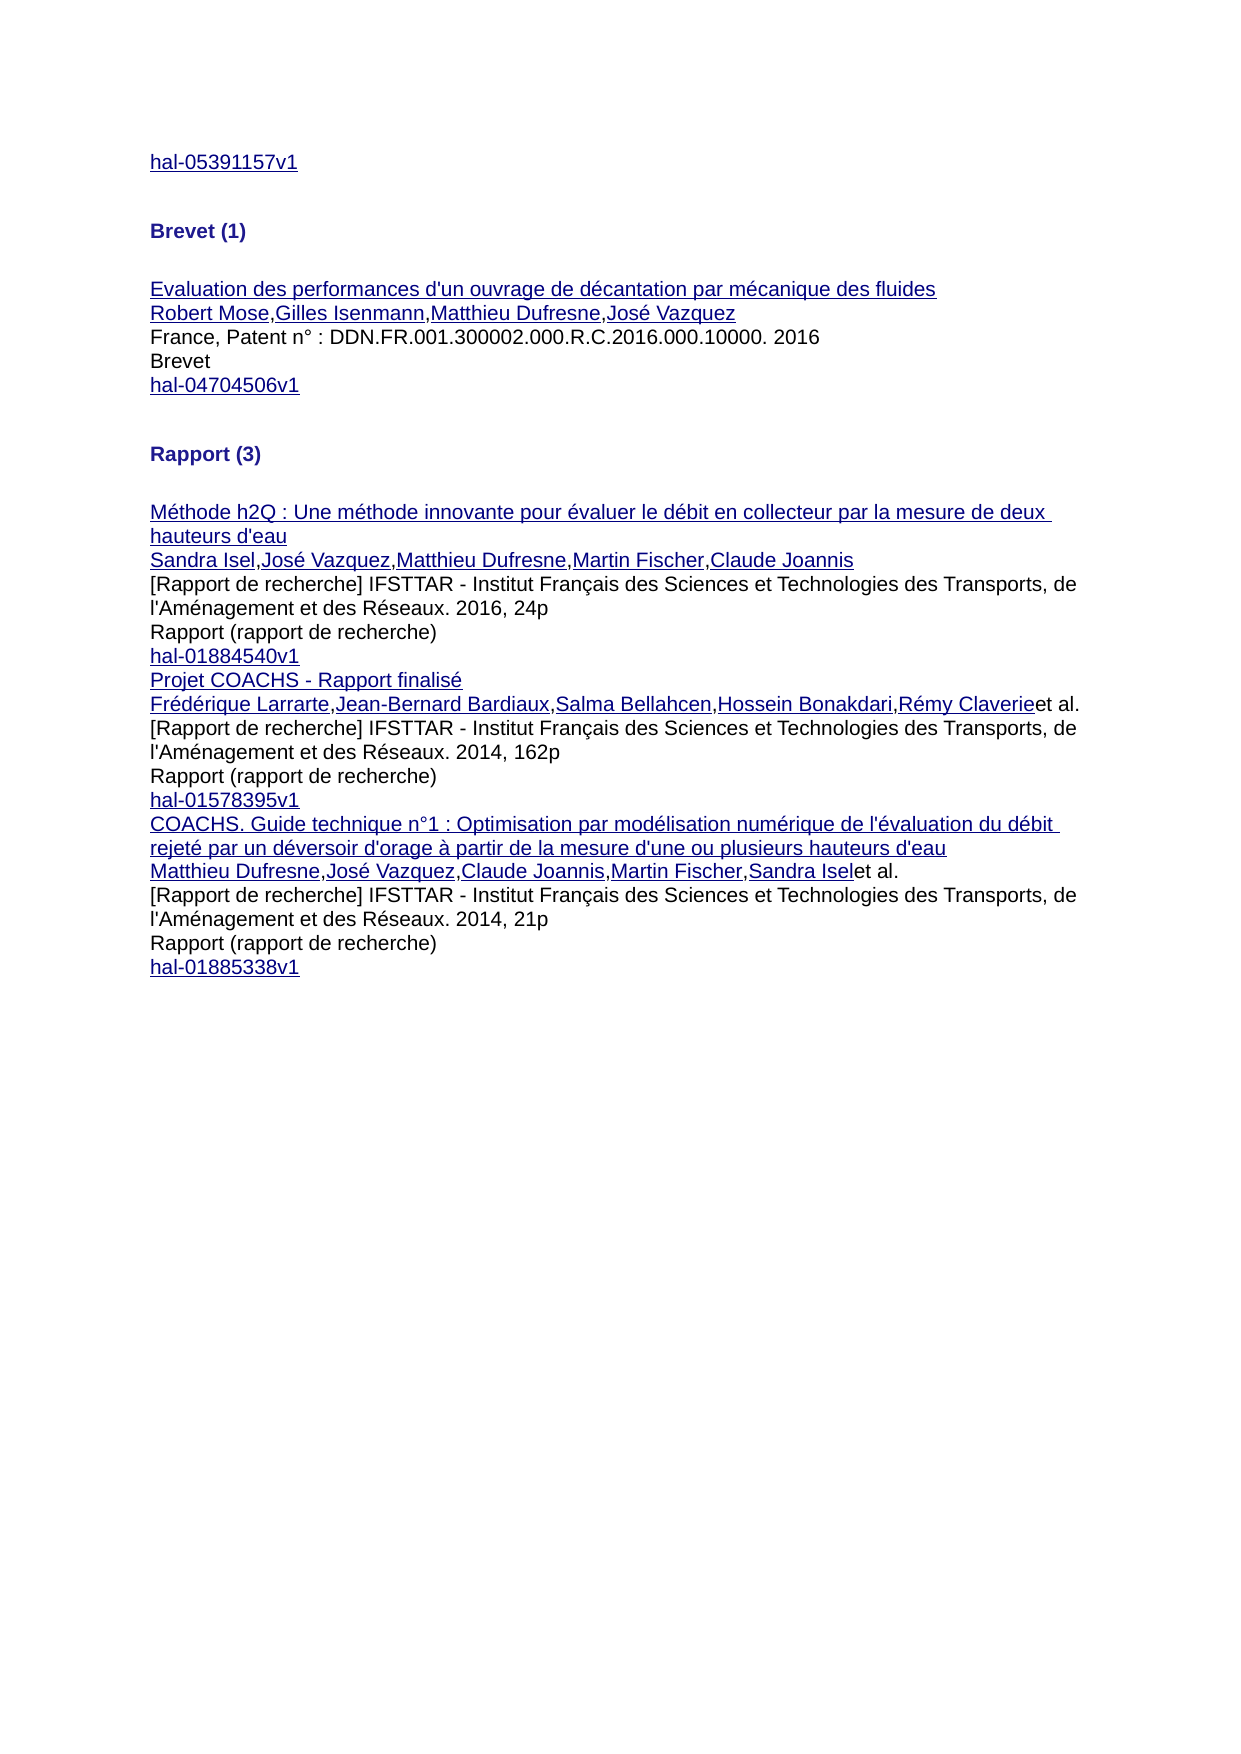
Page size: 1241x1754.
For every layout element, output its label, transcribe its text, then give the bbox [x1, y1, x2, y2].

subtitle Brevet (1) [150, 219, 1090, 243]
subtitle Rapport (3) [150, 442, 1090, 466]
table_header hal-05391157v1 [150, 150, 1090, 174]
table_header Méthode h2Q : Une méthode innovante pour évaluer le débit en collecteur par la mesure de deux hauteurs d'eau Sandra Isel,José Vazquez,Matthieu Dufresne,Martin Fischer,Claude Joannis [Rapport de recherche] IFSTTAR - Institut Français des Sciences et Technologies des Transports, de l'Aménagement et des Réseaux. 2016, 24p Rapport (rapport de recherche) hal-01884540v1 [150, 500, 1090, 668]
table_header Evaluation des performances d'un ouvrage de décantation par mécanique des fluides Robert Mose,Gilles Isenmann,Matthieu Dufresne,José Vazquez France, Patent n° : DDN.FR.001.300002.000.R.C.2016.000.10000. 2016 Brevet hal-04704506v1 [150, 277, 1090, 397]
table_cell Projet COACHS - Rapport finalisé Frédérique Larrarte,Jean-Bernard Bardiaux,Salma Bellahcen,Hossein Bonakdari,Rémy Claverieet al. [Rapport de recherche] IFSTTAR - Institut Français des Sciences et Technologies des Transports, de l'Aménagement et des Réseaux. 2014, 162p Rapport (rapport de recherche) hal-01578395v1 [150, 668, 1090, 811]
table_cell COACHS. Guide technique n°1 : Optimisation par modélisation numérique de l'évaluation du débit rejeté par un déversoir d'orage à partir de la mesure d'une ou plusieurs hauteurs d'eau Matthieu Dufresne,José Vazquez,Claude Joannis,Martin Fischer,Sandra Iselet al. [Rapport de recherche] IFSTTAR - Institut Français des Sciences et Technologies des Transports, de l'Aménagement et des Réseaux. 2014, 21p Rapport (rapport de recherche) hal-01885338v1 [150, 811, 1090, 979]
